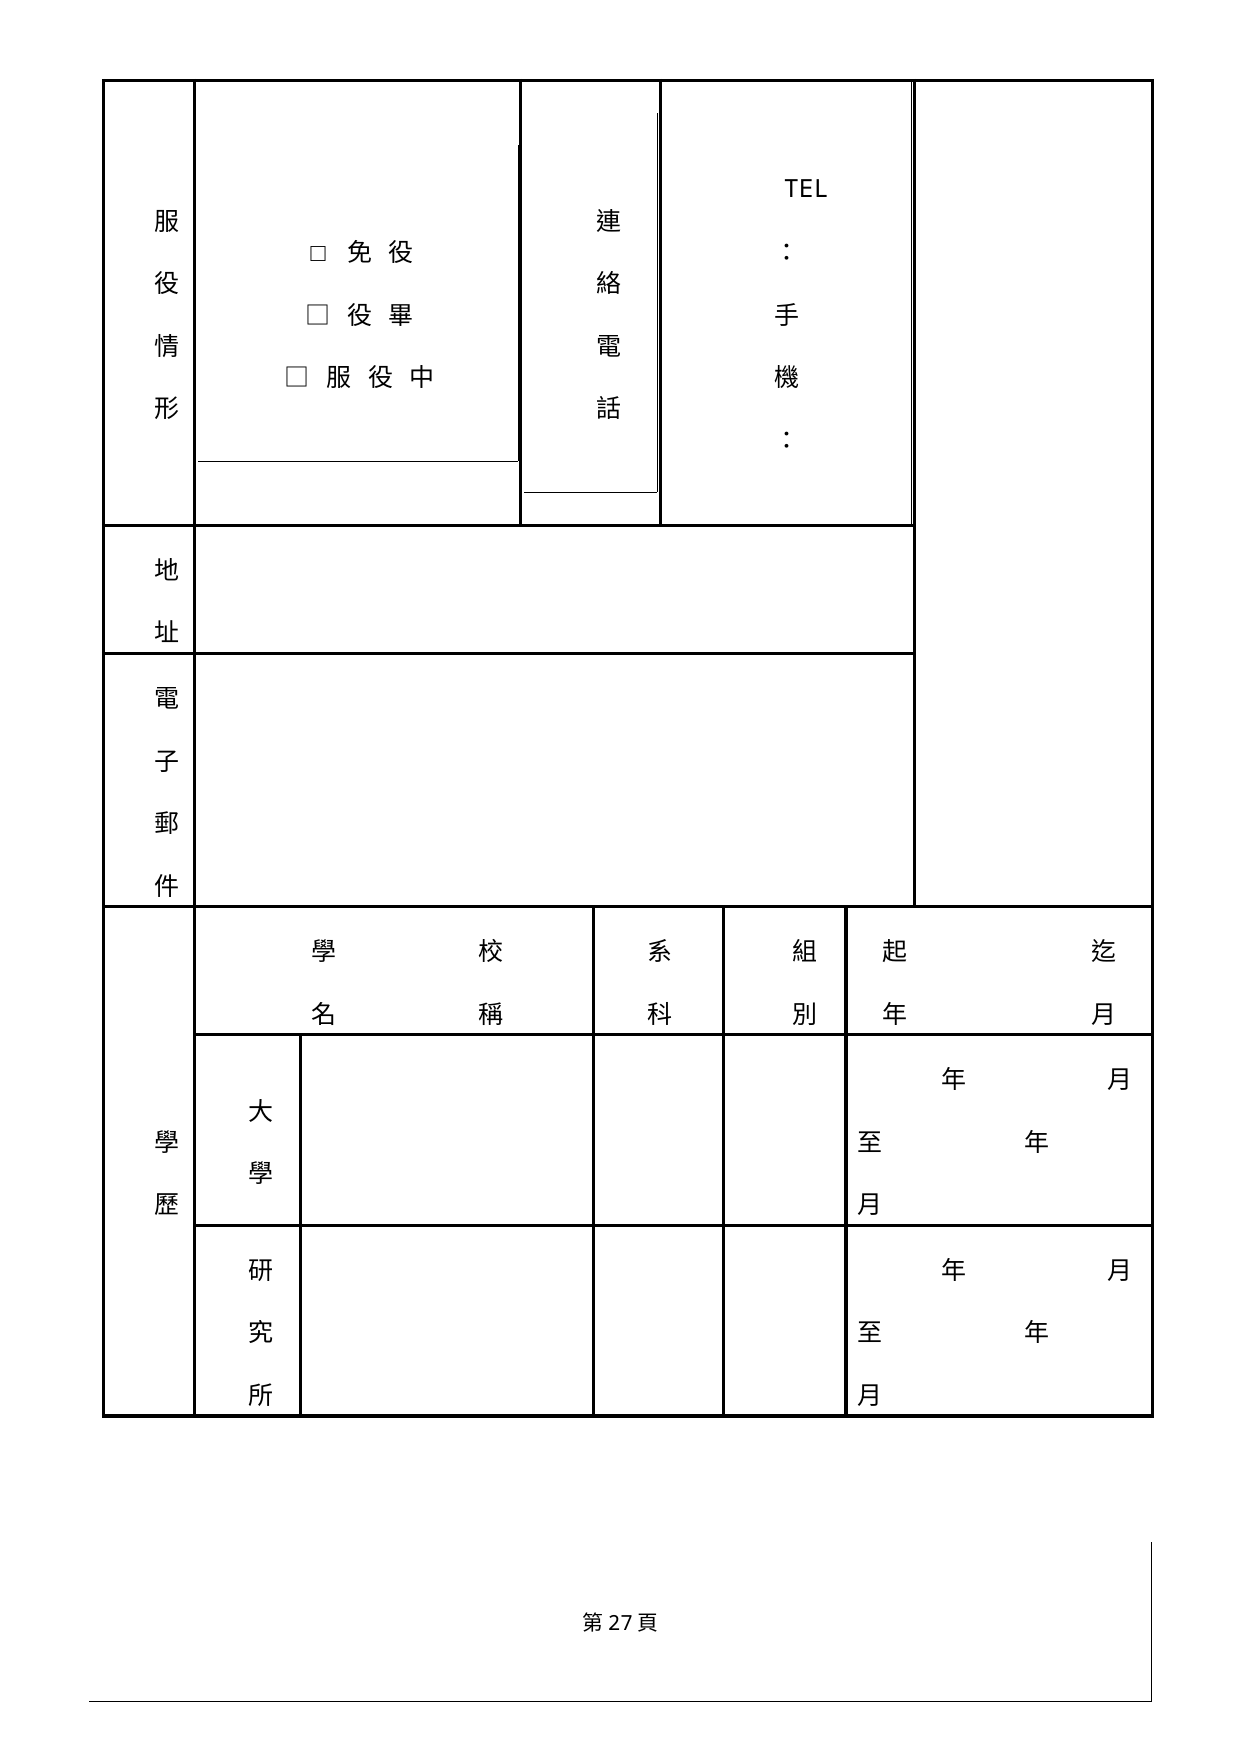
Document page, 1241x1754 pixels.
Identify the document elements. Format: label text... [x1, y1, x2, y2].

table_cell 研究所 [196, 1227, 299, 1414]
table_cell [196, 655, 913, 905]
table_cell [595, 1036, 722, 1224]
table_cell [302, 1036, 592, 1224]
table_cell [725, 1036, 844, 1224]
table_cell 連絡電話 [522, 82, 659, 524]
table_cell 組 別 [725, 908, 844, 1033]
table_cell [725, 1227, 844, 1414]
table_cell [595, 1227, 722, 1414]
table_cell 地址 [105, 527, 193, 652]
table_cell 學 校 名 稱 [196, 908, 592, 1033]
table_cell 電子 郵件 [105, 655, 193, 905]
table_cell 大 學 [196, 1036, 299, 1224]
table_cell 系 科 [595, 908, 722, 1033]
table_cell 年 月至 年 月 [848, 1227, 1151, 1414]
table_cell 學歷 [105, 908, 193, 1414]
table_cell 服役 情形 [105, 82, 193, 524]
table_cell [916, 82, 1151, 905]
table_cell TEL： 手機： [662, 82, 911, 524]
table_cell 起 迄 年 月 [848, 908, 1151, 1033]
table_cell 年 月至 年 月 [848, 1036, 1151, 1224]
table_cell [302, 1227, 592, 1414]
table_cell [196, 527, 913, 652]
table_cell □免役 □役畢 □服役中 [196, 82, 519, 524]
